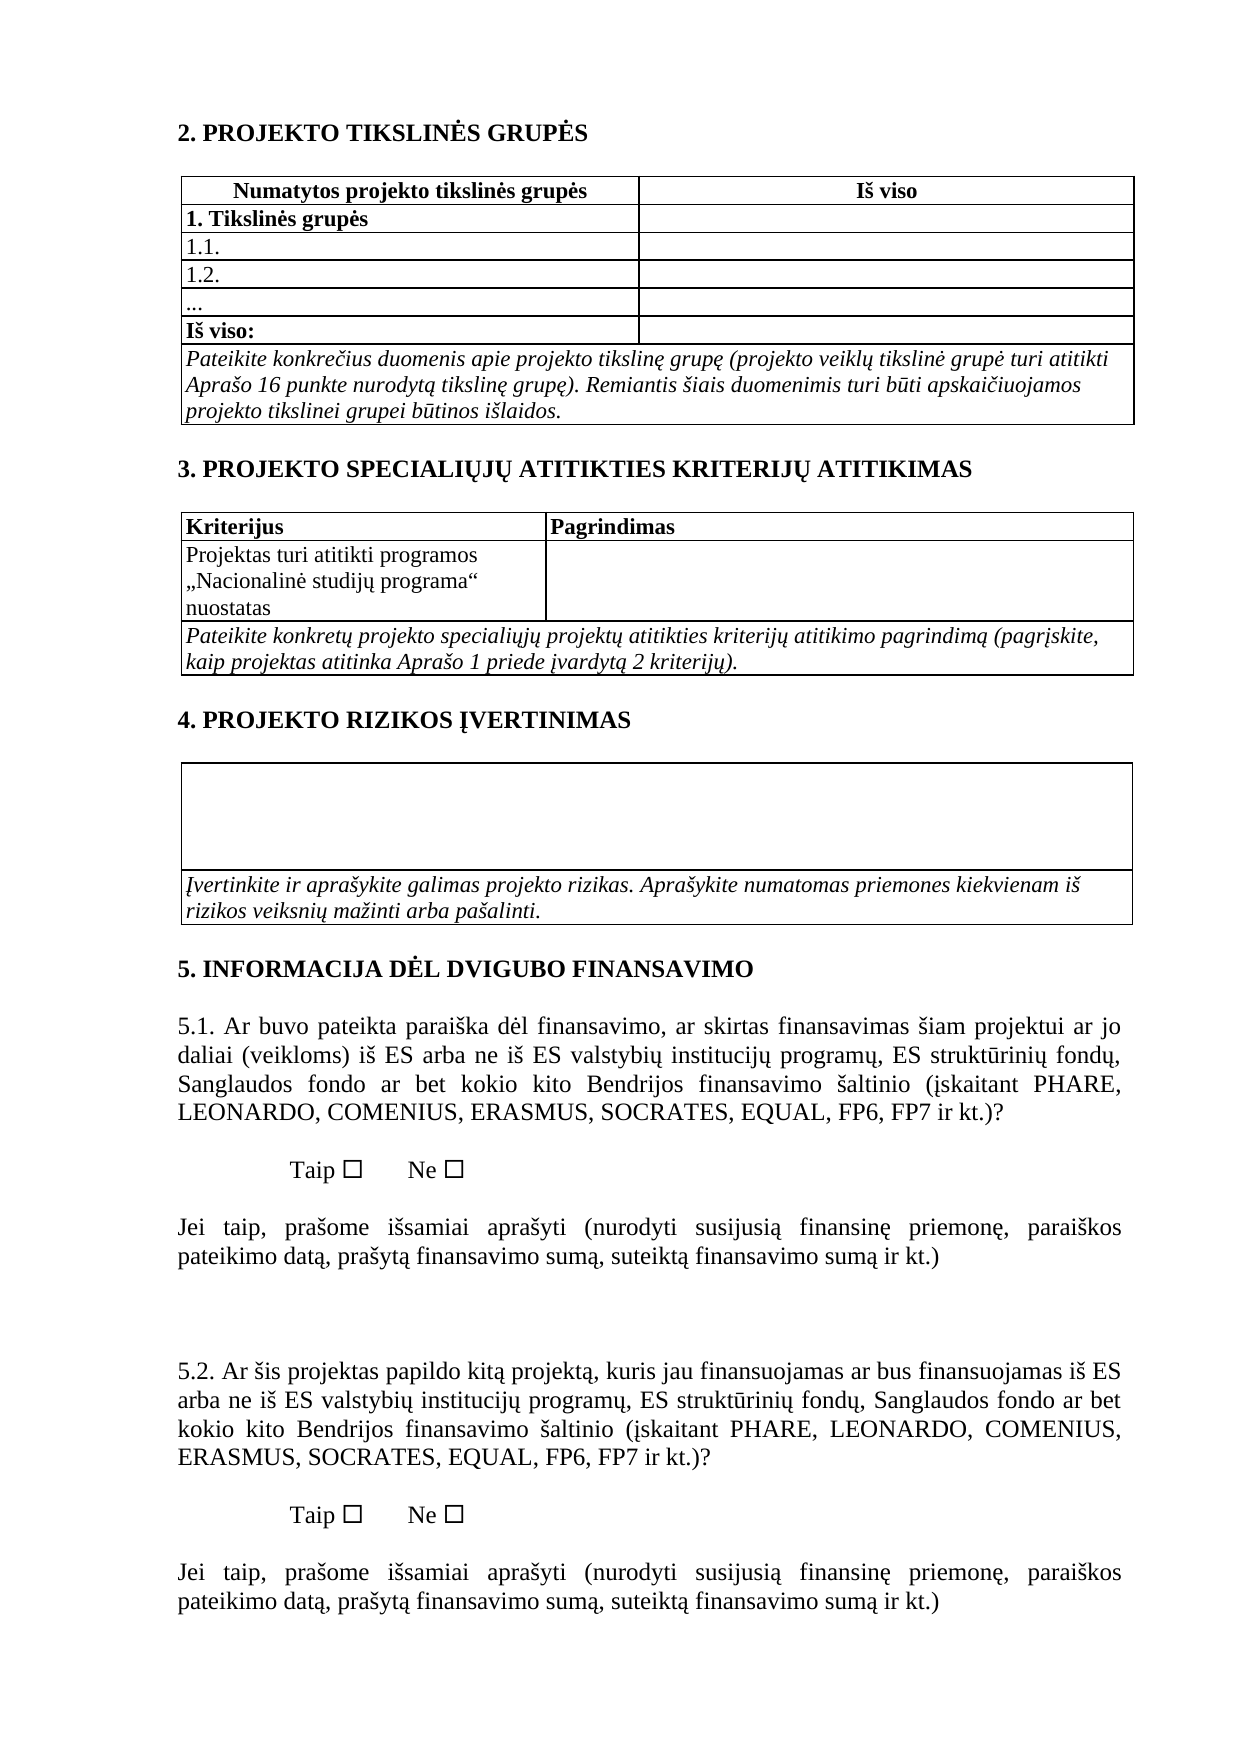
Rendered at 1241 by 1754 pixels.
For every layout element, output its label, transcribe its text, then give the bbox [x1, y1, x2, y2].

table_header Pagrindimas [547, 513, 1133, 539]
table_cell Projektas turi atitikti programos „Nacionalinė studijų programa“ nuostatas [182, 541, 545, 620]
table_cell [640, 261, 1133, 287]
table_header [189, 1270, 1145, 1327]
table_cell 1.2. [182, 261, 638, 287]
table_cell Pateikite konkrečius duomenis apie projekto tikslinę grupę (projekto veiklų tikslinė grupė turi atitikti Aprašo 16 punkte nurodytą tikslinę grupę). Remiantis šiais duomenimis turi būti apskaičiuojamos projekto tikslinei grupei būtinos išlaidos. [182, 345, 1133, 424]
table_header Numatytos projekto tikslinės grupės [182, 177, 638, 203]
text 5.2. Ar šis projektas papildo kitą projektą, kuris jau finansuojamas ar bus finansuojamas iš ES arba ne iš ES valstybių institucijų programų, ES struktūrinių fondų, Sanglaudos fondo ar bet kokio kito Bendrijos finansavimo šaltinio (įskaitant PHARE, LEONARDO, COMENIUS, ERASMUS, SOCRATES, EQUAL, FP6, FP7 ir kt.)? [177, 1356, 1122, 1471]
table_cell [640, 289, 1133, 315]
table_cell ... [182, 289, 638, 315]
table_cell 1.1. [182, 233, 638, 259]
text 3. PROJEKTO SPECIALIŲJŲ ATITIKTIES KRITERIJŲ ATITIKIMAS [177, 454, 1122, 483]
table_cell 1. Tikslinės grupės [182, 205, 638, 231]
table_cell Įvertinkite ir aprašykite galimas projekto rizikas. Aprašykite numatomas priemones kiekvienam iš rizikos veiksnių mažinti arba pašalinti. [182, 871, 1132, 923]
text Jei taip, prašome išsamiai aprašyti (nurodyti susijusią finansinę priemonę, paraiškos pateikimo datą, prašytą finansavimo sumą, suteiktą finansavimo sumą ir kt.) [177, 1557, 1122, 1615]
text Taip [] Ne [] [289, 1500, 1122, 1529]
text 5.1. Ar buvo pateikta paraiška dėl finansavimo, ar skirtas finansavimas šiam projektui ar jo daliai (veikloms) iš ES arba ne iš ES valstybių institucijų programų, ES struktūrinių fondų, Sanglaudos fondo ar bet kokio kito Bendrijos finansavimo šaltinio (įskaitant PHARE, LEONARDO, COMENIUS, ERASMUS, SOCRATES, EQUAL, FP6, FP7 ir kt.)? [177, 1011, 1122, 1126]
table_header Iš viso [640, 177, 1133, 203]
table_cell Pateikite konkretų projekto specialiųjų projektų atitikties kriterijų atitikimo pagrindimą (pagrįskite, kaip projektas atitinka Aprašo 1 priede įvardytą 2 kriterijų). [182, 622, 1133, 674]
text 2. PROJEKTO TIKSLINĖS GRUPĖS [177, 118, 1122, 147]
text Taip [] Ne [] [289, 1155, 1122, 1184]
text 5. INFORMACIJA DĖL DVIGUBO FINANSAVIMO [177, 954, 1122, 982]
table_cell [640, 205, 1133, 231]
table_cell [640, 317, 1133, 343]
text 4. PROJEKTO RIZIKOS ĮVERTINIMAS [177, 705, 1122, 733]
table_cell Iš viso: [182, 317, 638, 343]
table_header Kriterijus [182, 513, 545, 539]
table_cell [640, 233, 1133, 259]
text Jei taip, prašome išsamiai aprašyti (nurodyti susijusią finansinę priemonę, paraiškos pateikimo datą, prašytą finansavimo sumą, suteiktą finansavimo sumą ir kt.) [177, 1212, 1122, 1270]
table_cell [547, 541, 1133, 620]
table_header [182, 764, 1132, 869]
